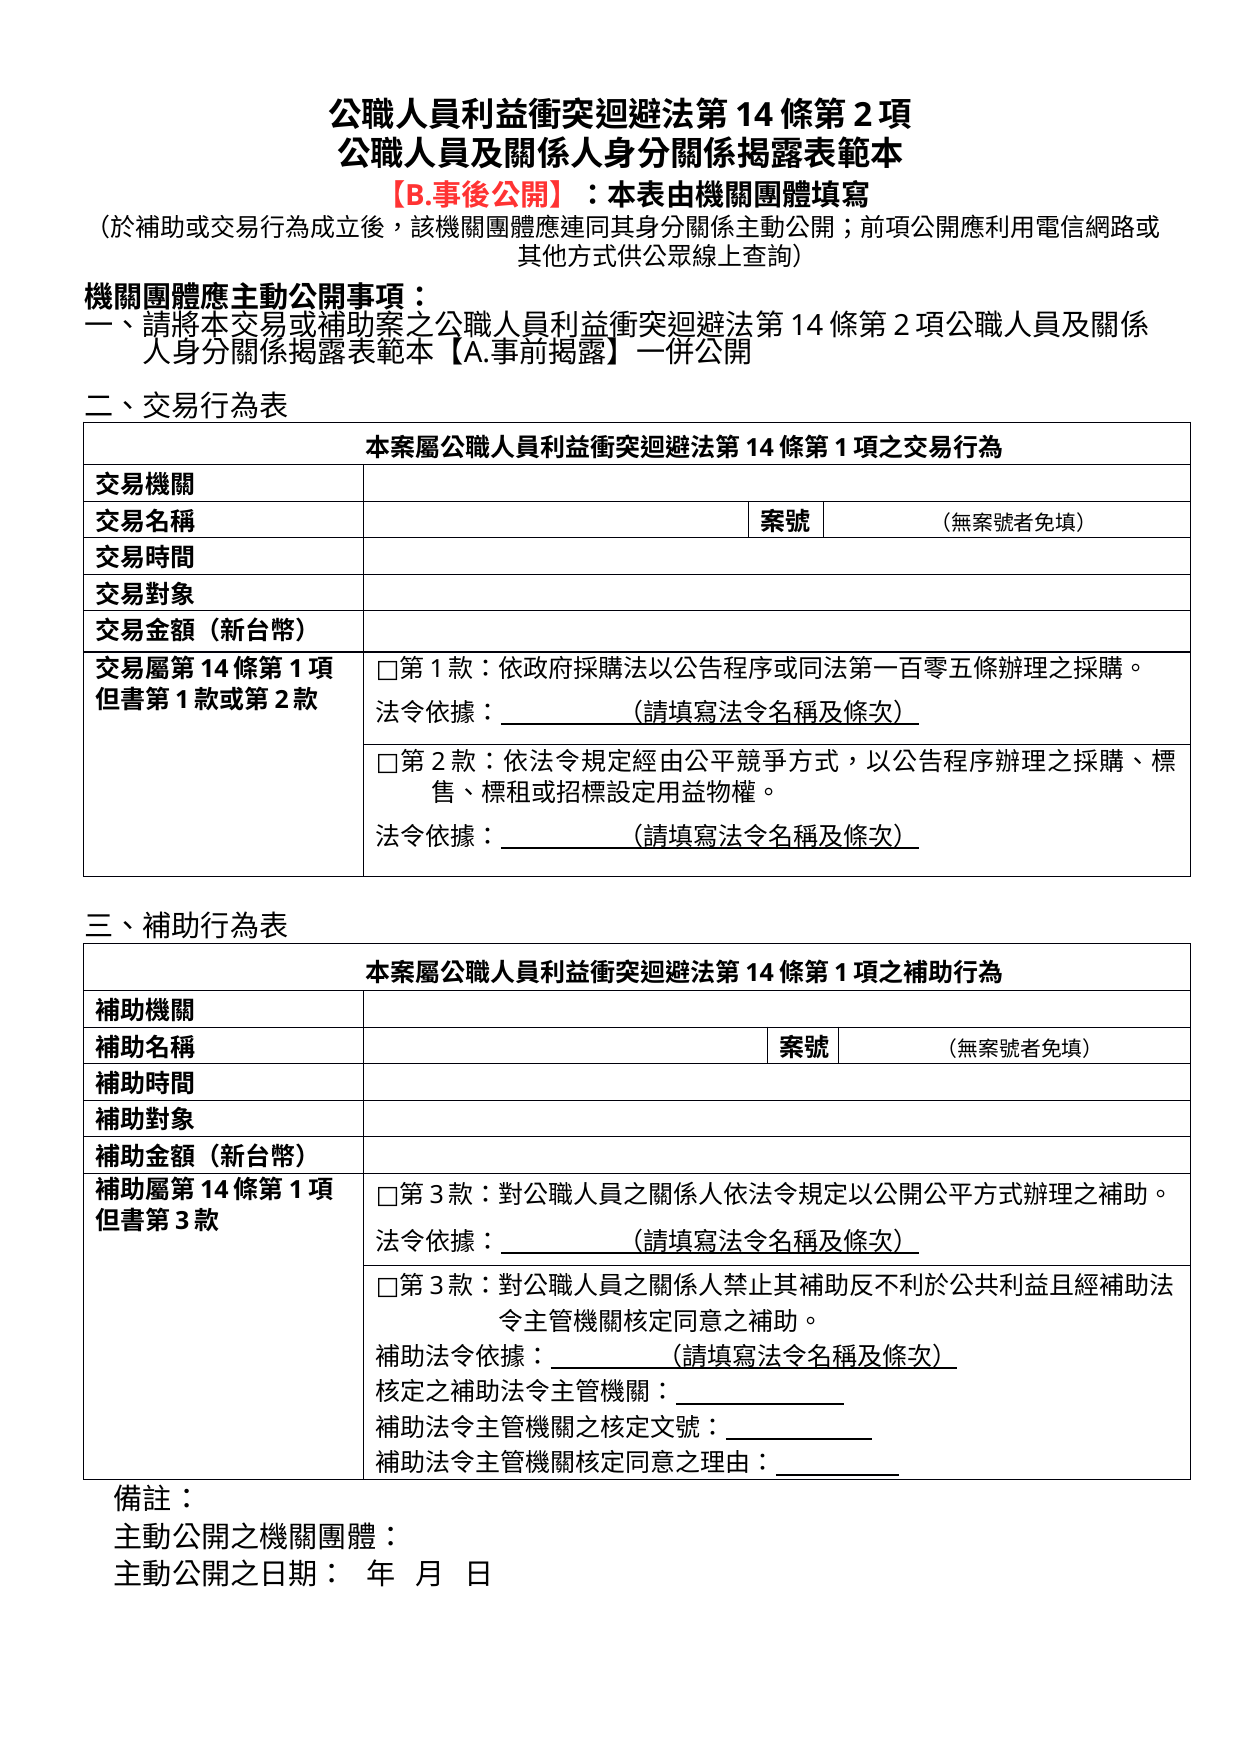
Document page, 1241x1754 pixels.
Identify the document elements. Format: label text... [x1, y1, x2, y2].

table_cell （無案號者免填） [824, 502, 1190, 537]
text 一、請將本交易或補助案之公職人員利益衝突迴避法第14條第2項公職人員及關係人身分關係揭露表範本【A.事前揭露】一併公開 [84, 313, 1162, 367]
table_header 本案屬公職人員利益衝突迴避法第14條第1項之交易行為 [84, 423, 1190, 464]
table_cell 補助機關 [84, 991, 363, 1027]
table_cell [364, 1137, 1190, 1172]
text 主動公開之日期： 年 月 日 [113, 1555, 1147, 1592]
table_cell [364, 1101, 1190, 1136]
table_cell [364, 502, 748, 537]
table_header 本案屬公職人員利益衝突迴避法第14條第1項之補助行為 [84, 944, 1190, 990]
table_cell 補助屬第14條第1項但書第3款 [84, 1174, 363, 1479]
table_cell 交易屬第14條第1項但書第1款或第2款 [84, 653, 363, 876]
text 公職人員利益衝突迴避法第14條第2項 [187, 94, 1053, 134]
table_cell 交易金額（新台幣） [84, 611, 363, 651]
table_cell 案號 [749, 502, 823, 537]
table_cell 案號 [768, 1028, 838, 1063]
table_cell 補助金額（新台幣） [84, 1137, 363, 1172]
table_cell 交易時間 [84, 538, 363, 574]
text 備註： [113, 1480, 1147, 1517]
text （於補助或交易行為成立後，該機關團體應連同其身分關係主動公開；前項公開應利用電信網路或其他方式供公眾線上查詢） [84, 213, 1162, 272]
table_cell 交易名稱 [84, 502, 363, 537]
text 二、交易行為表 [84, 394, 1162, 422]
text 三、補助行為表 [84, 910, 1147, 943]
table_cell □第3款：對公職人員之關係人禁止其補助反不利於公共利益且經補助法令主管機關核定同意之補助。 補助法令依據： （請填寫法令名稱及條次） 核定之補助法令主管機關： 補助法令主管機關之核定文號： 補助法令主管機關核定同意之理由： [364, 1266, 1190, 1479]
table_cell [364, 1064, 1190, 1099]
table_cell 交易對象 [84, 575, 363, 610]
table_cell □第2款：依法令規定經由公平競爭方式，以公告程序辦理之採購、標售、標租或招標設定用益物權。 法令依據： （請填寫法令名稱及條次） [364, 745, 1190, 876]
table_cell 補助時間 [84, 1064, 363, 1099]
text 主動公開之機關團體： [113, 1517, 1147, 1555]
table_cell □第3款：對公職人員之關係人依法令規定以公開公平方式辦理之補助。 法令依據： （請填寫法令名稱及條次） [364, 1174, 1190, 1265]
table_cell [364, 991, 1190, 1027]
table_cell 補助名稱 [84, 1028, 363, 1063]
table_cell （無案號者免填） [839, 1028, 1190, 1063]
table_cell [364, 465, 1190, 501]
table_cell [364, 611, 1190, 651]
text 公職人員及關係人身分關係揭露表範本 [187, 134, 1053, 174]
text 機關團體應主動公開事項： [84, 284, 1162, 313]
table_cell [364, 1028, 767, 1063]
table_cell [364, 575, 1190, 610]
text 【B.事後公開】：本表由機關團體填寫 [84, 174, 1162, 213]
table_cell 補助對象 [84, 1101, 363, 1136]
table_cell [364, 538, 1190, 574]
table_cell 交易機關 [84, 465, 363, 501]
table_cell □第1款：依政府採購法以公告程序或同法第一百零五條辦理之採購。 法令依據： （請填寫法令名稱及條次） [364, 653, 1190, 744]
